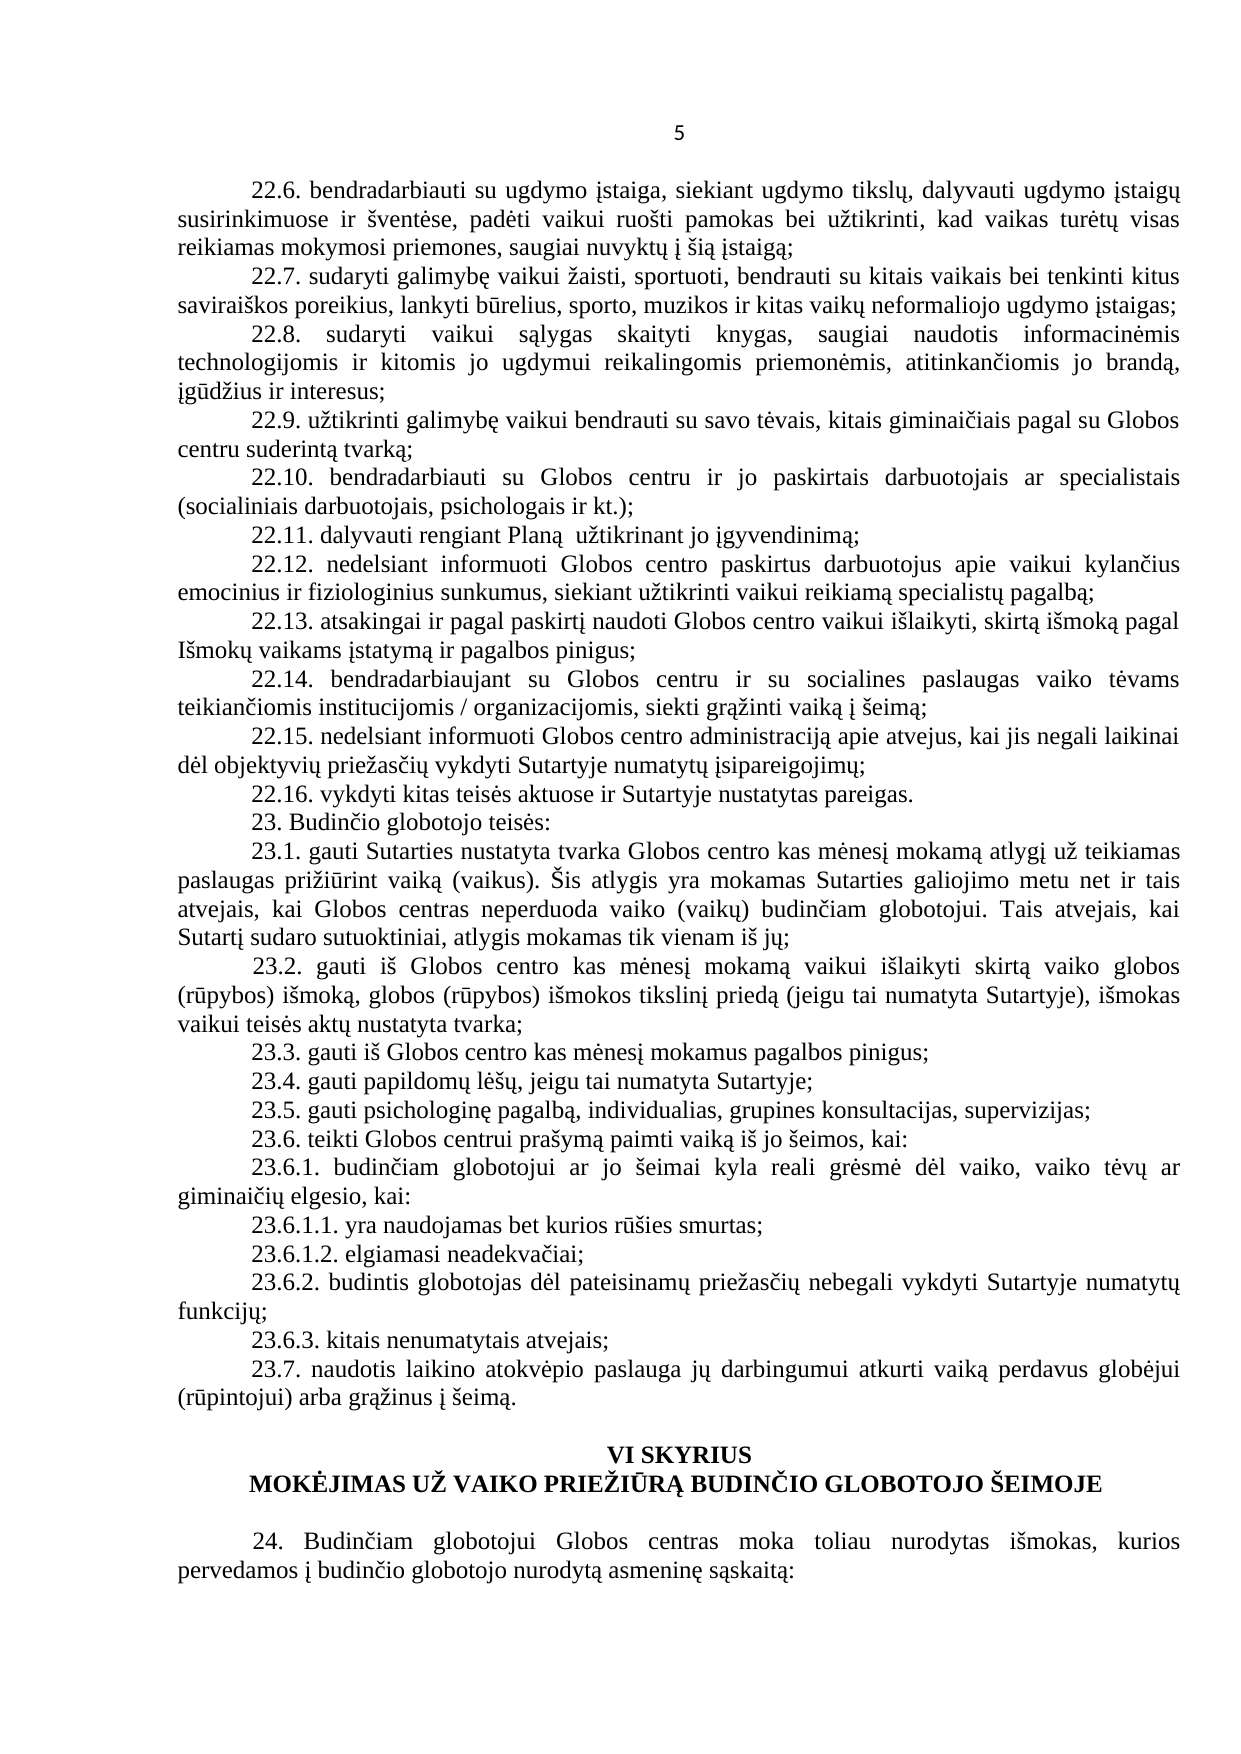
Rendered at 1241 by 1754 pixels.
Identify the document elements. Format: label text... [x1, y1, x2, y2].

text 22.14. bendradarbiaujant su Globos centru ir su socialines paslaugas vaiko tėvams teikiančiomis institucijomis / organizacijomis, siekti grąžinti vaiką į šeimą; [177, 664, 1181, 721]
text 23.6.3. kitais nenumatytais atvejais; [177, 1325, 1181, 1354]
text 22.9. užtikrinti galimybę vaikui bendrauti su savo tėvais, kitais giminaičiais pagal su Globos centru suderintą tvarką; [177, 405, 1181, 462]
text 23.6.1. budinčiam globotojui ar jo šeimai kyla reali grėsmė dėl vaiko, vaiko tėvų ar giminaičių elgesio, kai: [177, 1152, 1181, 1210]
text 22.15. nedelsiant informuoti Globos centro administraciją apie atvejus, kai jis negali laikinai dėl objektyvių priežasčių vykdyti Sutartyje numatytų įsipareigojimų; [177, 721, 1181, 779]
text 22.16. vykdyti kitas teisės aktuose ir Sutartyje nustatytas pareigas. [177, 779, 1181, 807]
text MOKĖJIMAS UŽ VAIKO PRIEŽIŪRĄ BUDINČIO GLOBOTOJO ŠEIMOJE [177, 1469, 1181, 1497]
text 22.12. nedelsiant informuoti Globos centro paskirtus darbuotojus apie vaikui kylančius emocinius ir fiziologinius sunkumus, siekiant užtikrinti vaikui reikiamą specialistų pagalbą; [177, 549, 1181, 606]
text 23.6.2. budintis globotojas dėl pateisinamų priežasčių nebegali vykdyti Sutartyje numatytų funkcijų; [177, 1267, 1181, 1325]
text 23.2. gauti iš Globos centro kas mėnesį mokamą vaikui išlaikyti skirtą vaiko globos (rūpybos) išmoką, globos (rūpybos) išmokos tikslinį priedą (jeigu tai numatyta Sutartyje), išmokas vaikui teisės aktų nustatyta tvarka; [177, 951, 1181, 1037]
text 22.7. sudaryti galimybę vaikui žaisti, sportuoti, bendrauti su kitais vaikais bei tenkinti kitus saviraiškos poreikius, lankyti būrelius, sporto, muzikos ir kitas vaikų neformaliojo ugdymo įstaigas; [177, 261, 1181, 319]
text VI SKYRIUS [177, 1440, 1181, 1469]
text 23.6.1.1. yra naudojamas bet kurios rūšies smurtas; [177, 1210, 1181, 1239]
text 22.11. dalyvauti rengiant Planą užtikrinant jo įgyvendinimą; [177, 520, 1181, 549]
text 23.3. gauti iš Globos centro kas mėnesį mokamus pagalbos pinigus; [177, 1037, 1181, 1066]
text 23.7. naudotis laikino atokvėpio paslauga jų darbingumui atkurti vaiką perdavus globėjui (rūpintojui) arba grąžinus į šeimą. [177, 1354, 1181, 1411]
text 22.8. sudaryti vaikui sąlygas skaityti knygas, saugiai naudotis informacinėmis technologijomis ir kitomis jo ugdymui reikalingomis priemonėmis, atitinkančiomis jo brandą, įgūdžius ir interesus; [177, 319, 1181, 405]
text 22.13. atsakingai ir pagal paskirtį naudoti Globos centro vaikui išlaikyti, skirtą išmoką pagal Išmokų vaikams įstatymą ir pagalbos pinigus; [177, 606, 1181, 664]
text 23.1. gauti Sutarties nustatyta tvarka Globos centro kas mėnesį mokamą atlygį už teikiamas paslaugas prižiūrint vaiką (vaikus). Šis atlygis yra mokamas Sutarties galiojimo metu net ir tais atvejais, kai Globos centras neperduoda vaiko (vaikų) budinčiam globotojui. Tais atvejais, kai Sutartį sudaro sutuoktiniai, atlygis mokamas tik vienam iš jų; [177, 836, 1181, 951]
text 23. Budinčio globotojo teisės: [177, 807, 1181, 836]
text 23.5. gauti psichologinę pagalbą, individualias, grupines konsultacijas, supervizijas; [177, 1095, 1181, 1124]
text 22.6. bendradarbiauti su ugdymo įstaiga, siekiant ugdymo tikslų, dalyvauti ugdymo įstaigų susirinkimuose ir šventėse, padėti vaikui ruošti pamokas bei užtikrinti, kad vaikas turėtų visas reikiamas mokymosi priemones, saugiai nuvyktų į šią įstaigą; [177, 175, 1181, 261]
text 23.6.1.2. elgiamasi neadekvačiai; [177, 1239, 1181, 1267]
text 23.4. gauti papildomų lėšų, jeigu tai numatyta Sutartyje; [177, 1066, 1181, 1095]
text 24. Budinčiam globotojui Globos centras moka toliau nurodytas išmokas, kurios pervedamos į budinčio globotojo nurodytą asmeninę sąskaitą: [177, 1526, 1181, 1584]
text 23.6. teikti Globos centrui prašymą paimti vaiką iš jo šeimos, kai: [177, 1124, 1181, 1152]
text 22.10. bendradarbiauti su Globos centru ir jo paskirtais darbuotojais ar specialistais (socialiniais darbuotojais, psichologais ir kt.); [177, 462, 1181, 520]
